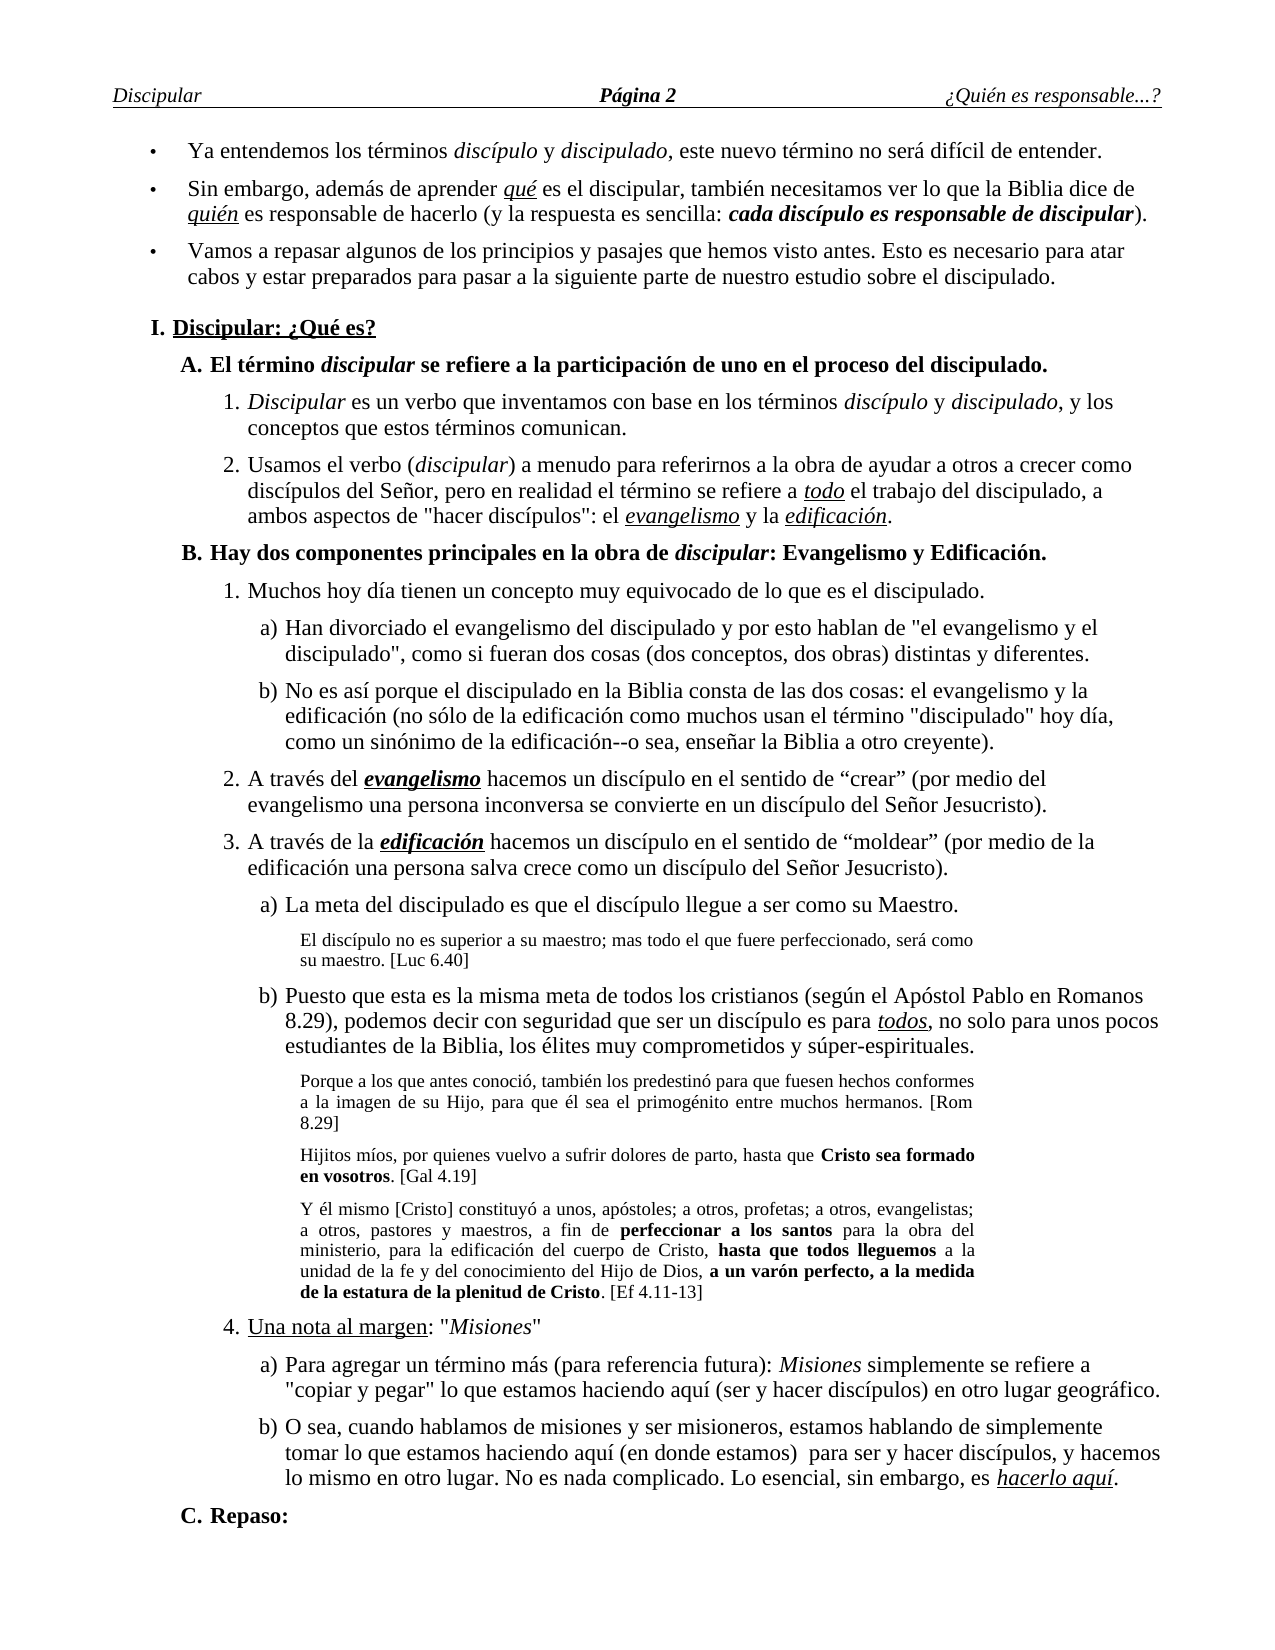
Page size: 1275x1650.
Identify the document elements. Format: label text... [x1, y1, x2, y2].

list Vamos a repasar algunos de los principios y pasajes que hemos visto antes. Esto es necesario para atar cabos y estar preparados para pasar a la siguiente parte de nuestro estudio sobre el discipulado. [150, 238, 1162, 289]
list Discipular es un verbo que inventamos con base en los términos discípulo y discipulado, y los conceptos que estos términos comunican. [187, 389, 1162, 440]
list El término discipular se refiere a la participación de uno en el proceso del discipulado. [150, 352, 1162, 377]
list Discipular: ¿Qué es? [112, 314, 1162, 340]
list A través de la edificación hacemos un discípulo en el sentido de “moldear” (por medio de la edificación una persona salva crece como un discípulo del Señor Jesucristo). [187, 829, 1162, 880]
list O sea, cuando hablamos de misiones y ser misioneros, estamos hablando de simplemente tomar lo que estamos haciendo aquí (en donde estamos) para ser y hacer discípulos, y hacemos lo mismo en otro lugar. No es nada complicado. Lo esencial, sin embargo, es hacerlo aquí. [225, 1414, 1162, 1491]
list No es así porque el discipulado en la Biblia consta de las dos cosas: el evangelismo y la edificación (no sólo de la edificación como muchos usan el término "discipulado" hoy día, como un sinónimo de la edificación--o sea, enseñar la Biblia a otro creyente). [225, 678, 1162, 754]
list Ya entendemos los términos discípulo y discipulado, este nuevo término no será difícil de entender. [150, 138, 1162, 163]
list Muchos hoy día tienen un concepto muy equivocado de lo que es el discipulado. [187, 578, 1162, 603]
list Una nota al margen: "Misiones" [187, 1314, 1162, 1339]
list Hay dos componentes principales en la obra de discipular: Evangelismo y Edificación. [150, 540, 1162, 566]
list La meta del discipulado es que el discípulo llegue a ser como su Maestro. [225, 892, 1162, 917]
list Puesto que esta es la misma meta de todos los cristianos (según el Apóstol Pablo en Romanos 8.29), podemos decir con seguridad que ser un discípulo es para todos, no solo para unos pocos estudiantes de la Biblia, los élites muy comprometidos y súper-espirituales. [225, 983, 1162, 1059]
text El discípulo no es superior a su maestro; mas todo el que fuere perfeccionado, será como su maestro. [Luc 6.40] [300, 929, 975, 971]
list Repaso: [150, 1503, 1162, 1528]
list Usamos el verbo (discipular) a menudo para referirnos a la obra de ayudar a otros a crecer como discípulos del Señor, pero en realidad el término se refiere a todo el trabajo del discipulado, a ambos aspectos de "hacer discípulos": el evangelismo y la edificación. [187, 452, 1162, 528]
list Sin embargo, además de aprender qué es el discipular, también necesitamos ver lo que la Biblia dice de quién es responsable de hacerlo (y la respuesta es sencilla: cada discípulo es responsable de discipular). [150, 176, 1162, 226]
list Han divorciado el evangelismo del discipulado y por esto hablan de "el evangelismo y el discipulado", como si fueran dos cosas (dos conceptos, dos obras) distintas y diferentes. [225, 615, 1162, 666]
list Para agregar un término más (para referencia futura): Misiones simplemente se refiere a "copiar y pegar" lo que estamos haciendo aquí (ser y hacer discípulos) en otro lugar geográfico. [225, 1352, 1162, 1402]
text Hijitos míos, por quienes vuelvo a sufrir dolores de parto, hasta que Cristo sea formado en vosotros. [Gal 4.19] [300, 1145, 975, 1187]
text Y él mismo [Cristo] constituyó a unos, apóstoles; a otros, profetas; a otros, evangelistas; a otros, pastores y maestros, a fin de perfeccionar a los santos para la obra del ministerio, para la edificación del cuerpo de Cristo, hasta que todos lleguemos a la unidad de la fe y del conocimiento del Hijo de Dios, a un varón perfecto, a la medida de la estatura de la plenitud de Cristo. [Ef 4.11-13] [300, 1198, 975, 1302]
list A través del evangelismo hacemos un discípulo en el sentido de “crear” (por medio del evangelismo una persona inconversa se convierte en un discípulo del Señor Jesucristo). [187, 766, 1162, 817]
text Porque a los que antes conoció, también los predestinó para que fuesen hechos conformes a la imagen de su Hijo, para que él sea el primogénito entre muchos hermanos. [Rom 8.29] [300, 1071, 975, 1133]
